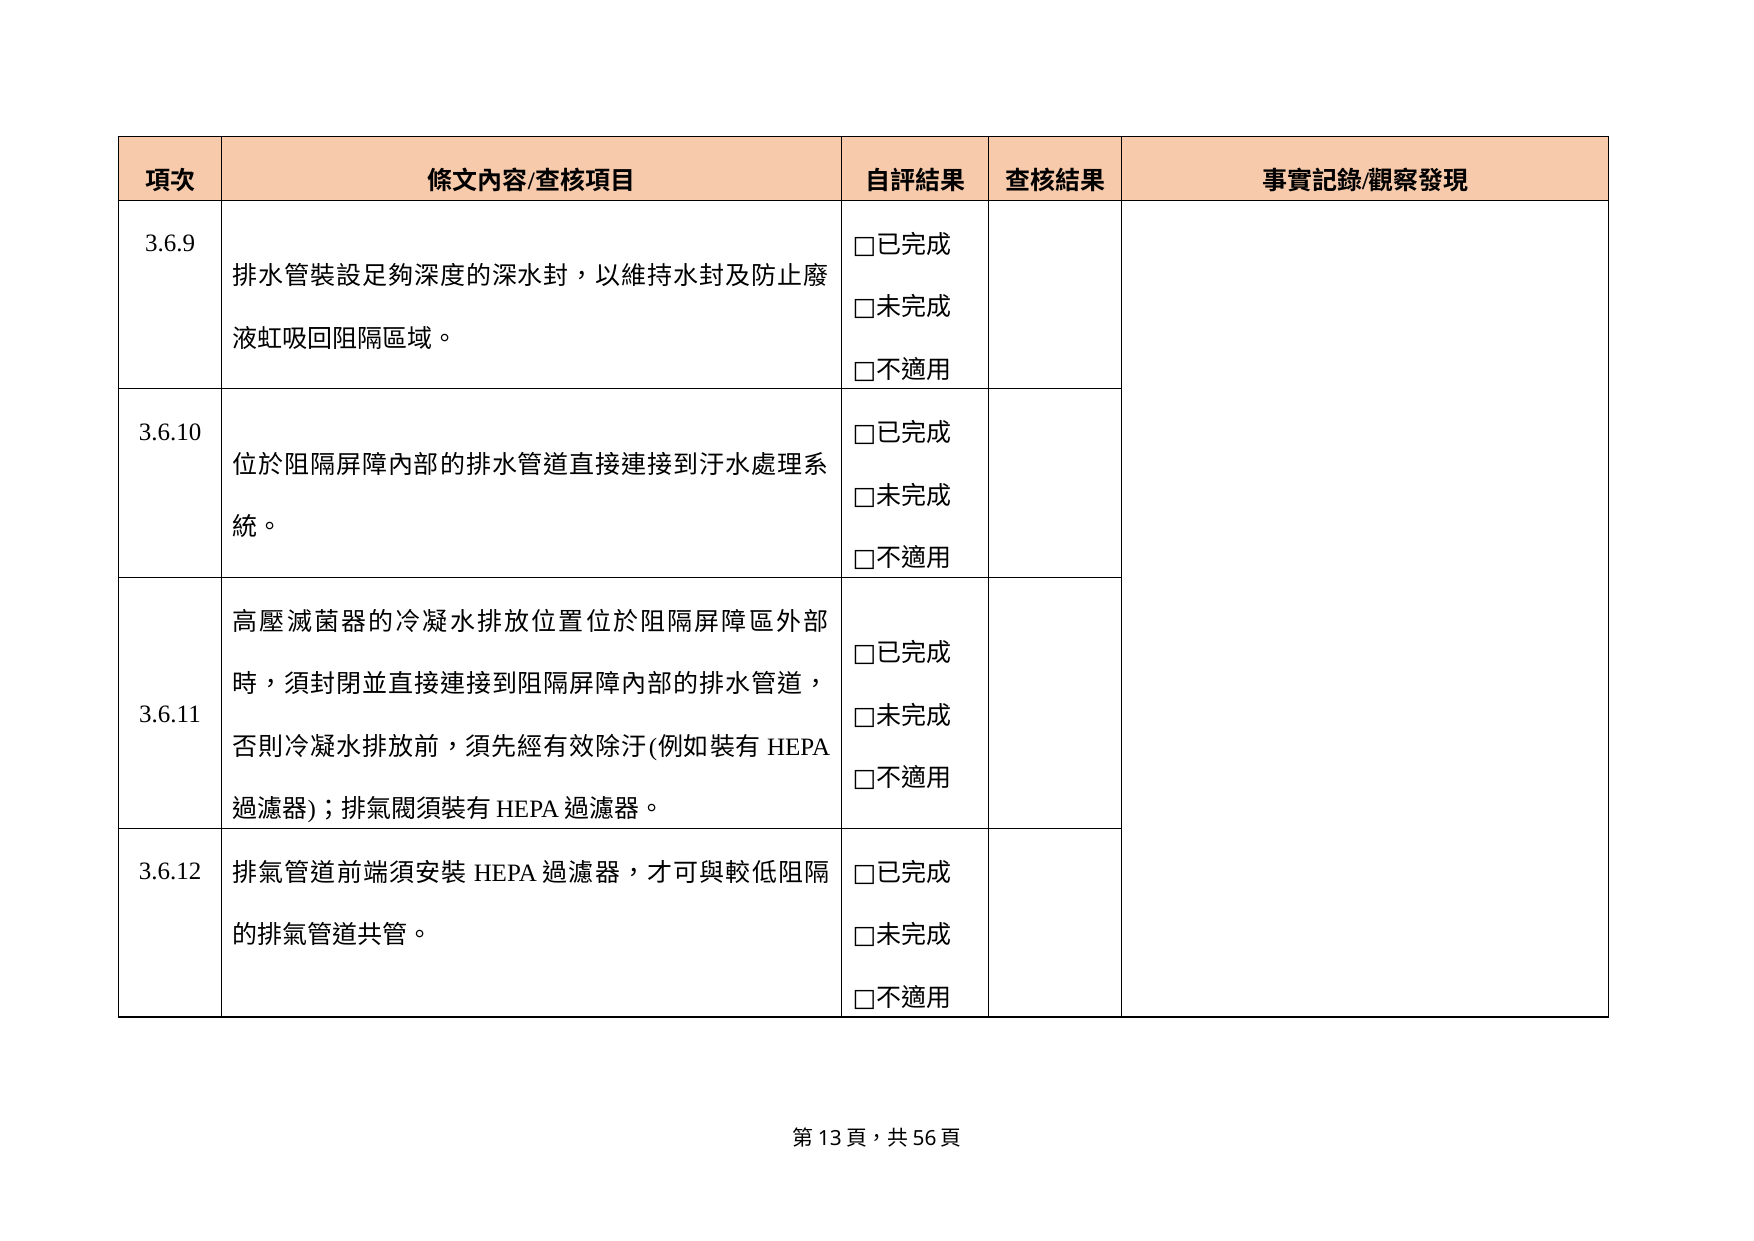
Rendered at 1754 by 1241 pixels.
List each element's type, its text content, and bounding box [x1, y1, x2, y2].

table_cell 高壓滅菌器的冷凝水排放位置位於阻隔屏障區外部時，須封閉並直接連接到阻隔屏障內部的排水管道，否則冷凝水排放前，須先經有效除汙(例如裝有HEPA過濾器)；排氣閥須裝有HEPA過濾器。 [222, 578, 841, 828]
table_cell □已完成 □未完成 □不適用 [842, 389, 988, 577]
table_header 自評結果 [842, 137, 988, 200]
table_header 事實記錄/觀察發現 [1122, 137, 1608, 200]
table_cell 3.6.12 [119, 829, 221, 1016]
table_cell □已完成 □未完成 □不適用 [842, 578, 988, 828]
table_cell [989, 578, 1121, 828]
table_cell 排水管裝設足夠深度的深水封，以維持水封及防止廢液虹吸回阻隔區域。 [222, 201, 841, 388]
table_cell 3.6.11 [119, 578, 221, 828]
table_cell [989, 829, 1121, 1016]
table_cell 位於阻隔屏障內部的排水管道直接連接到汙水處理系統。 [222, 389, 841, 577]
table_cell [1122, 201, 1608, 1016]
table_cell □已完成 □未完成 □不適用 [842, 829, 988, 1016]
table_cell [989, 389, 1121, 577]
table_cell [989, 201, 1121, 388]
table_cell 排氣管道前端須安裝HEPA過濾器，才可與較低阻隔的排氣管道共管。 [222, 829, 841, 1016]
table_cell 3.6.10 [119, 389, 221, 577]
table_header 條文內容/查核項目 [222, 137, 841, 200]
table_cell 3.6.9 [119, 201, 221, 388]
table_cell □已完成 □未完成 □不適用 [842, 201, 988, 388]
table_header 查核結果 [989, 137, 1121, 200]
table_header 項次 [119, 137, 221, 200]
